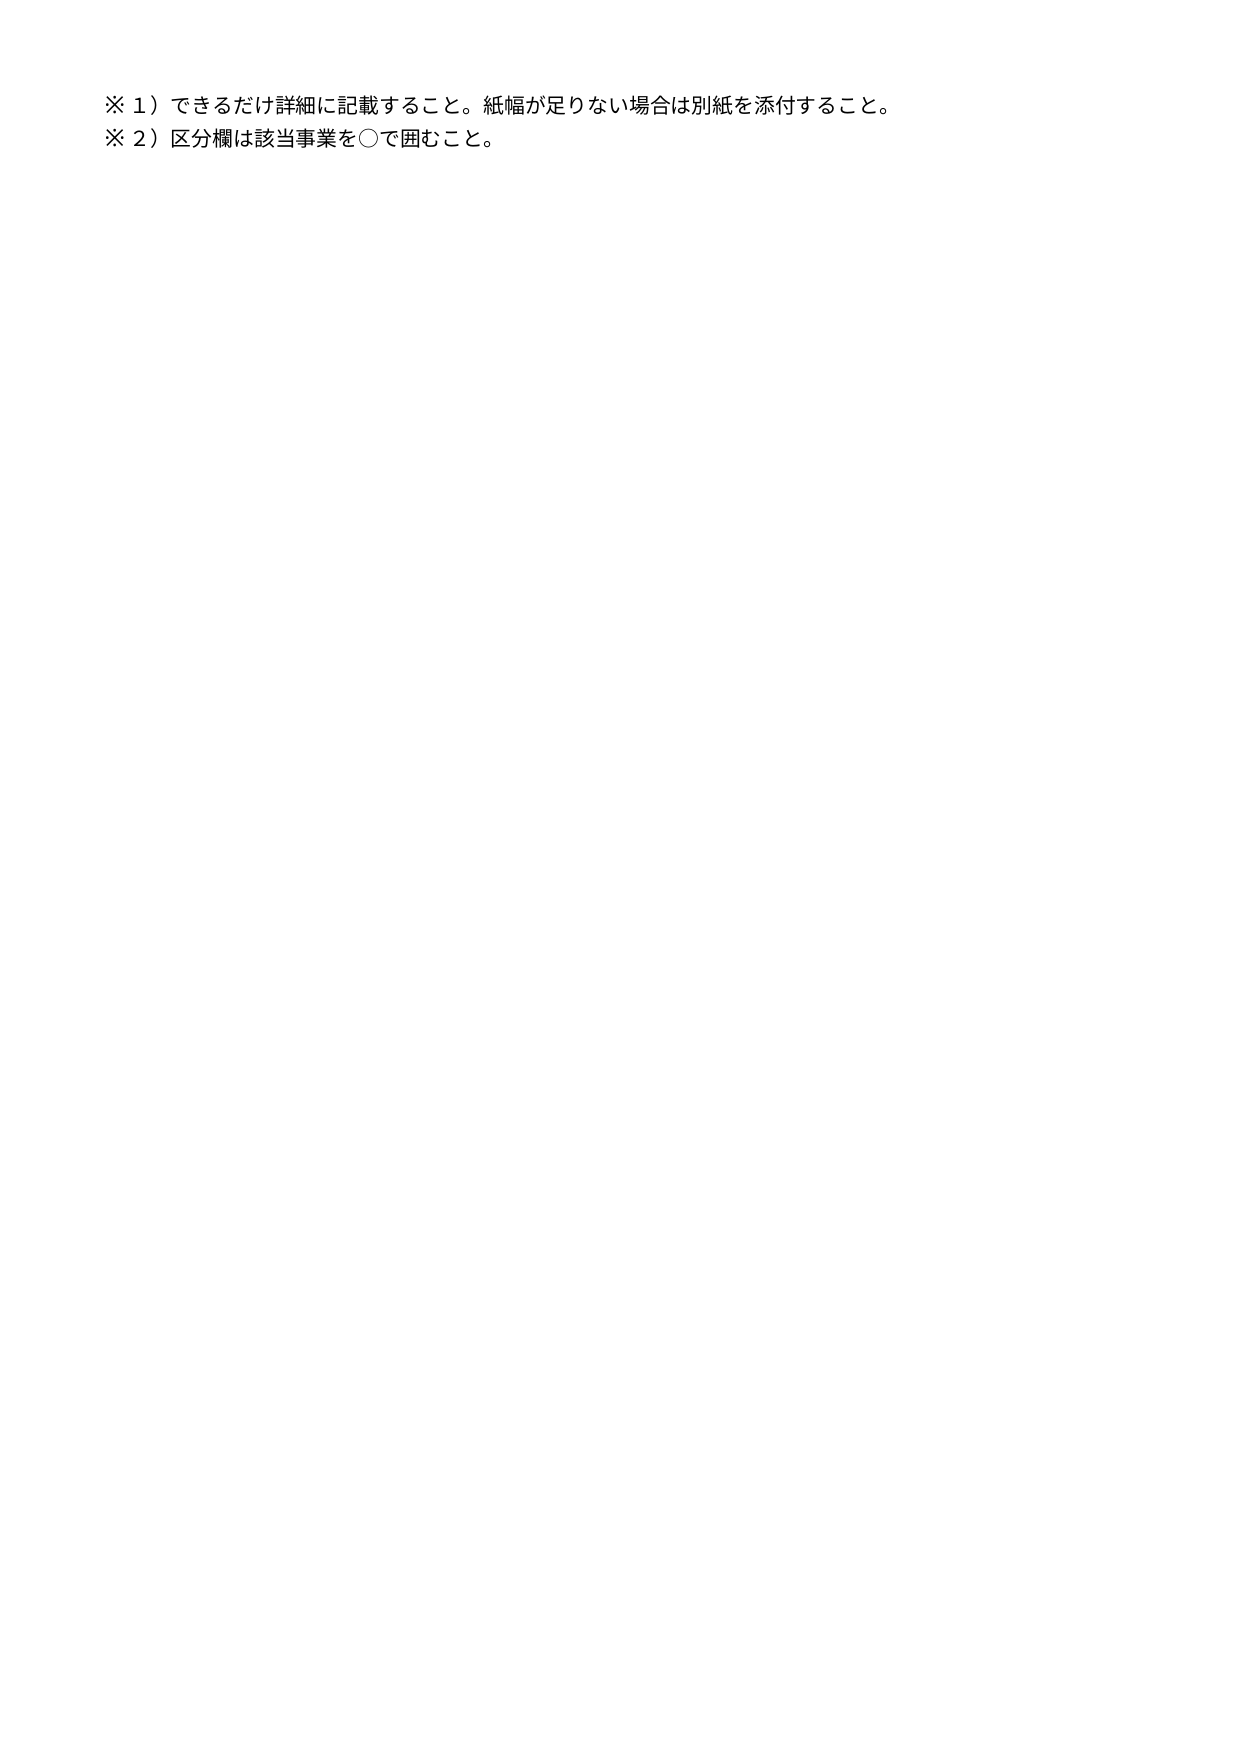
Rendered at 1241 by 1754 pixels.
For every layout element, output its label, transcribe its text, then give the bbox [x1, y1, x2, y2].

text ※１）できるだけ詳細に記載すること。紙幅が足りない場合は別紙を添付すること。 [100, 88, 1163, 121]
text ※２）区分欄は該当事業を○で囲むこと。 [100, 121, 1163, 153]
